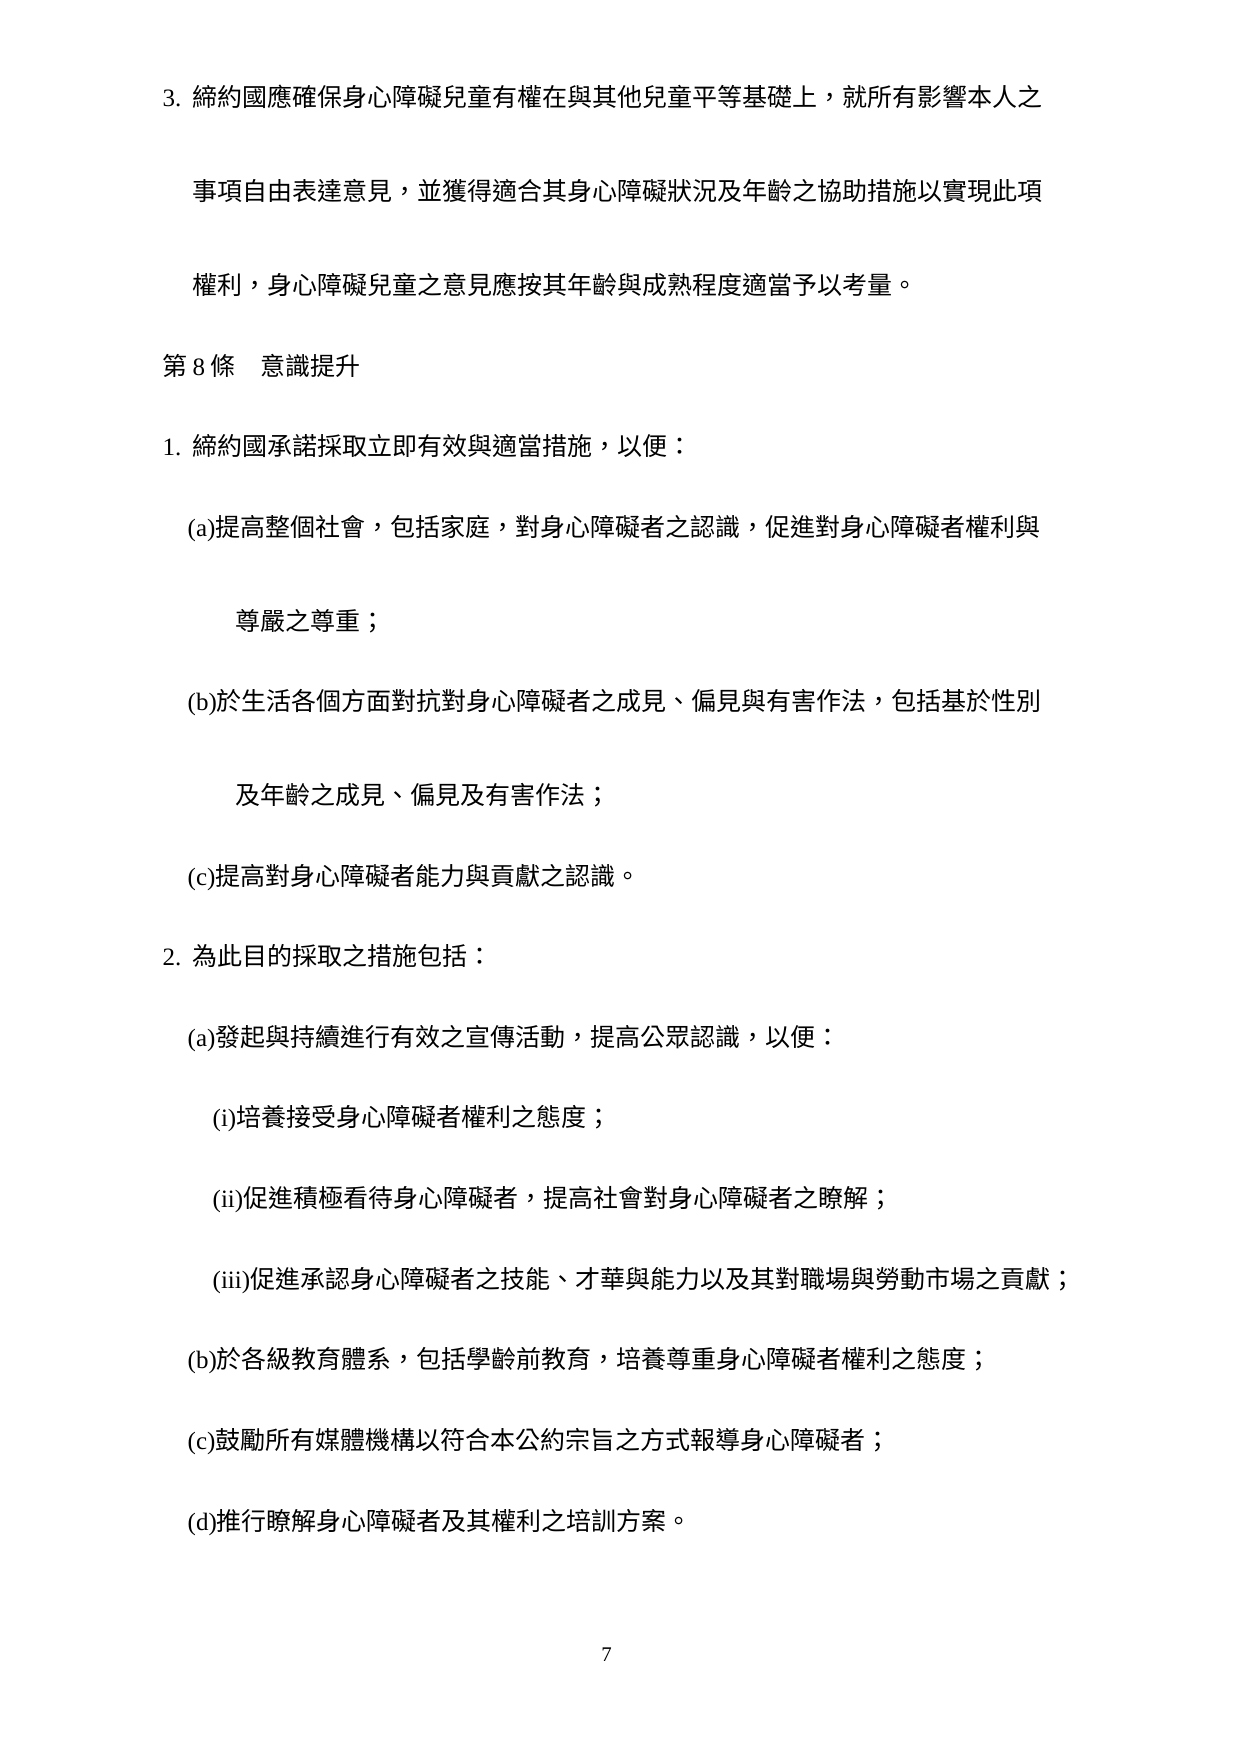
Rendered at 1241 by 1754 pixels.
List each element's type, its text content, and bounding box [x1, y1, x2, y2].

text (a)提高整個社會，包括家庭，對身心障礙者之認識，促進對身心障礙者權利與尊嚴之尊重； [187, 484, 1050, 640]
list 締約國應確保身心障礙兒童有權在與其他兒童平等基礎上，就所有影響本人之事項自由表達意見，並獲得適合其身心障礙狀況及年齡之協助措施以實現此項權利，身心障礙兒童之意見應按其年齡與成熟程度適當予以考量。 [162, 54, 1050, 304]
text (ii)促進積極看待身心障礙者，提高社會對身心障礙者之瞭解； [212, 1155, 1050, 1217]
list 為此目的採取之措施包括： [162, 913, 1050, 976]
text (d)推行瞭解身心障礙者及其權利之培訓方案。 [187, 1477, 1050, 1540]
text (i)培養接受身心障礙者權利之態度； [212, 1074, 1050, 1137]
text (b)於各級教育體系，包括學齡前教育，培養尊重身心障礙者權利之態度； [187, 1316, 1050, 1379]
text (c)鼓勵所有媒體機構以符合本公約宗旨之方式報導身心障礙者； [187, 1397, 1050, 1459]
list 締約國承諾採取立即有效與適當措施，以便： [162, 403, 1050, 466]
text (iii)促進承認身心障礙者之技能、才華與能力以及其對職場與勞動市場之貢獻； [212, 1236, 1050, 1298]
text (b)於生活各個方面對抗對身心障礙者之成見、偏見與有害作法，包括基於性別及年齡之成見、偏見及有害作法； [187, 658, 1050, 814]
text 第8條 意識提升 [162, 322, 1050, 385]
text (c)提高對身心障礙者能力與貢獻之認識。 [187, 832, 1050, 895]
text (a)發起與持續進行有效之宣傳活動，提高公眾認識，以便： [187, 994, 1050, 1056]
